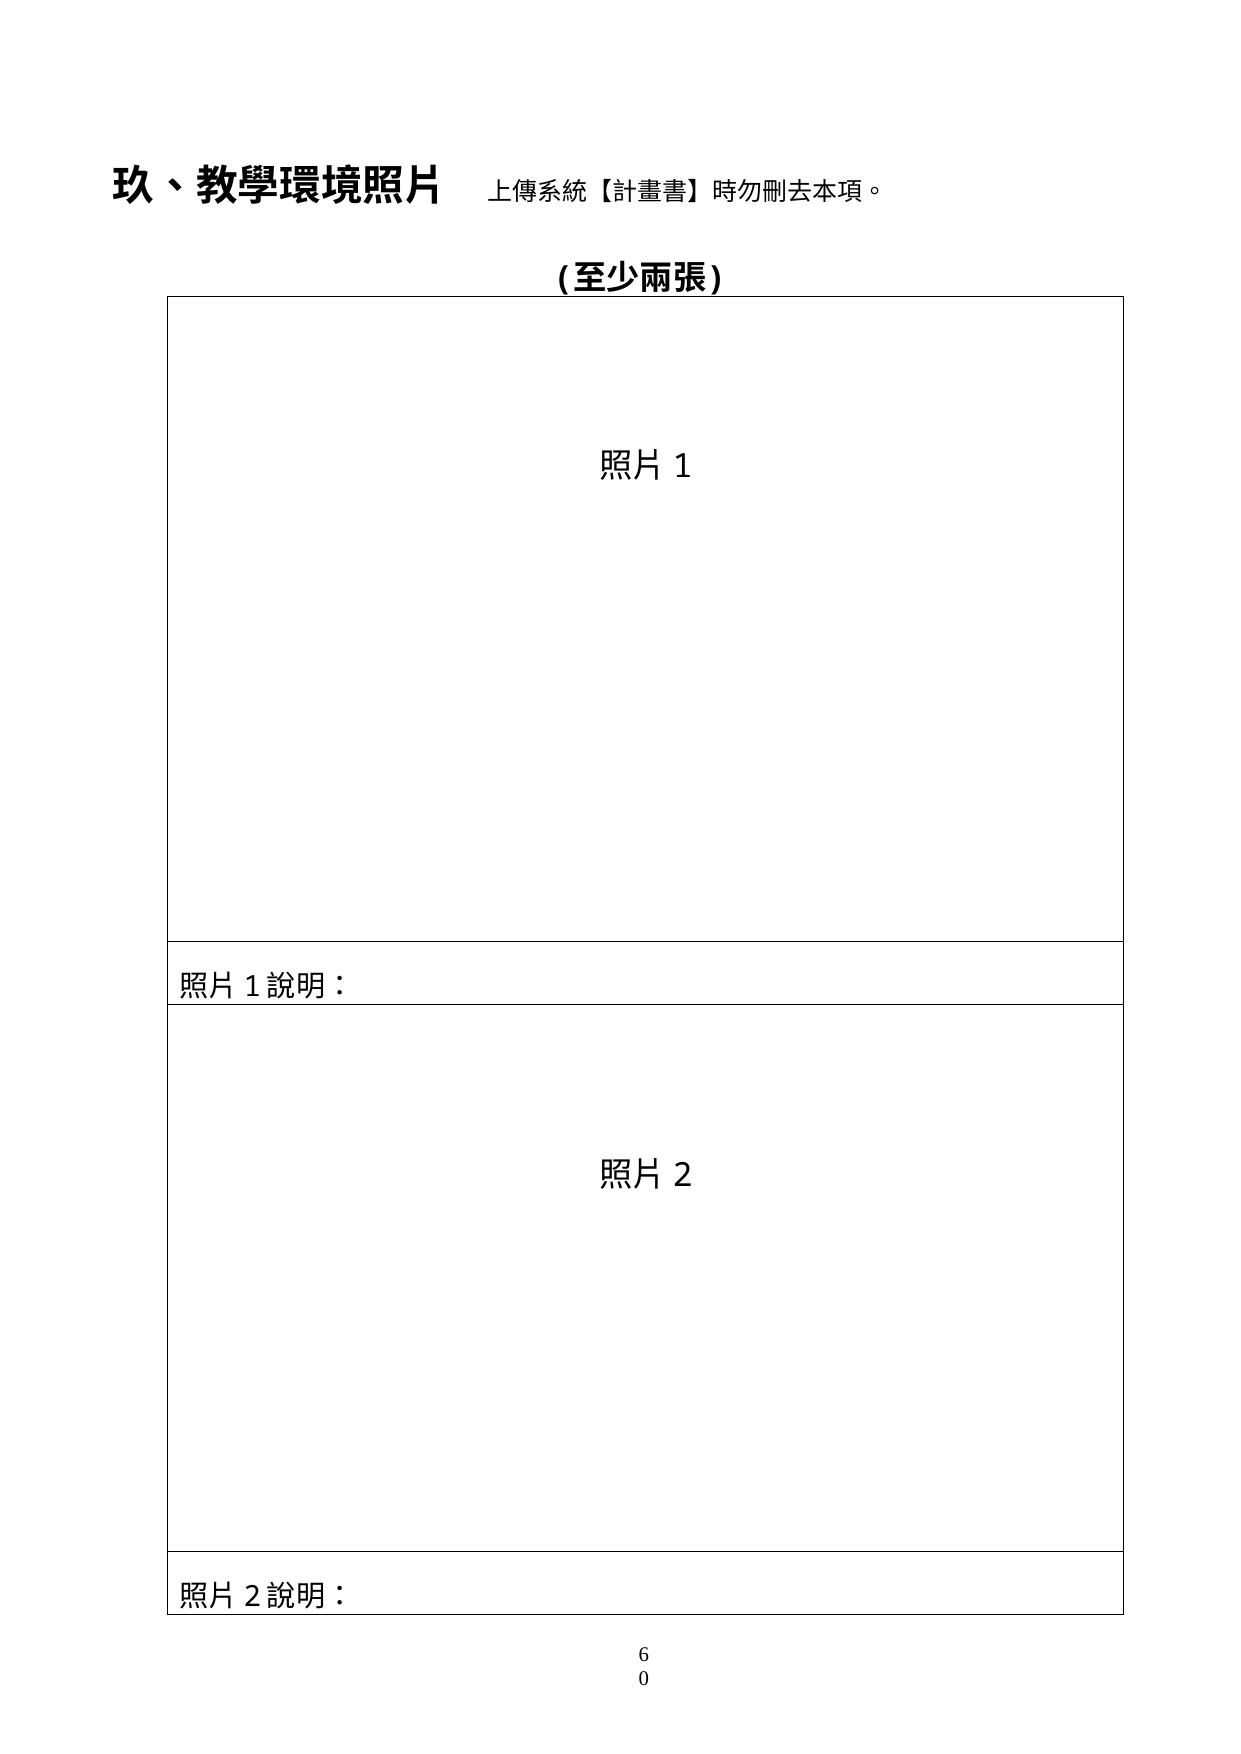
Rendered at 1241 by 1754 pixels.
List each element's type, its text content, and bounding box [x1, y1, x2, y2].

table_cell 照片2 [168, 1005, 1123, 1551]
text (至少兩張) [112, 233, 1167, 296]
table_cell 照片1說明： [168, 942, 1123, 1004]
table_cell 照片2說明： [168, 1552, 1123, 1614]
text 玖、教學環境照片 上傳系統【計畫書】時勿刪去本項。 [112, 140, 1167, 203]
table_header 照片1 [168, 297, 1123, 941]
